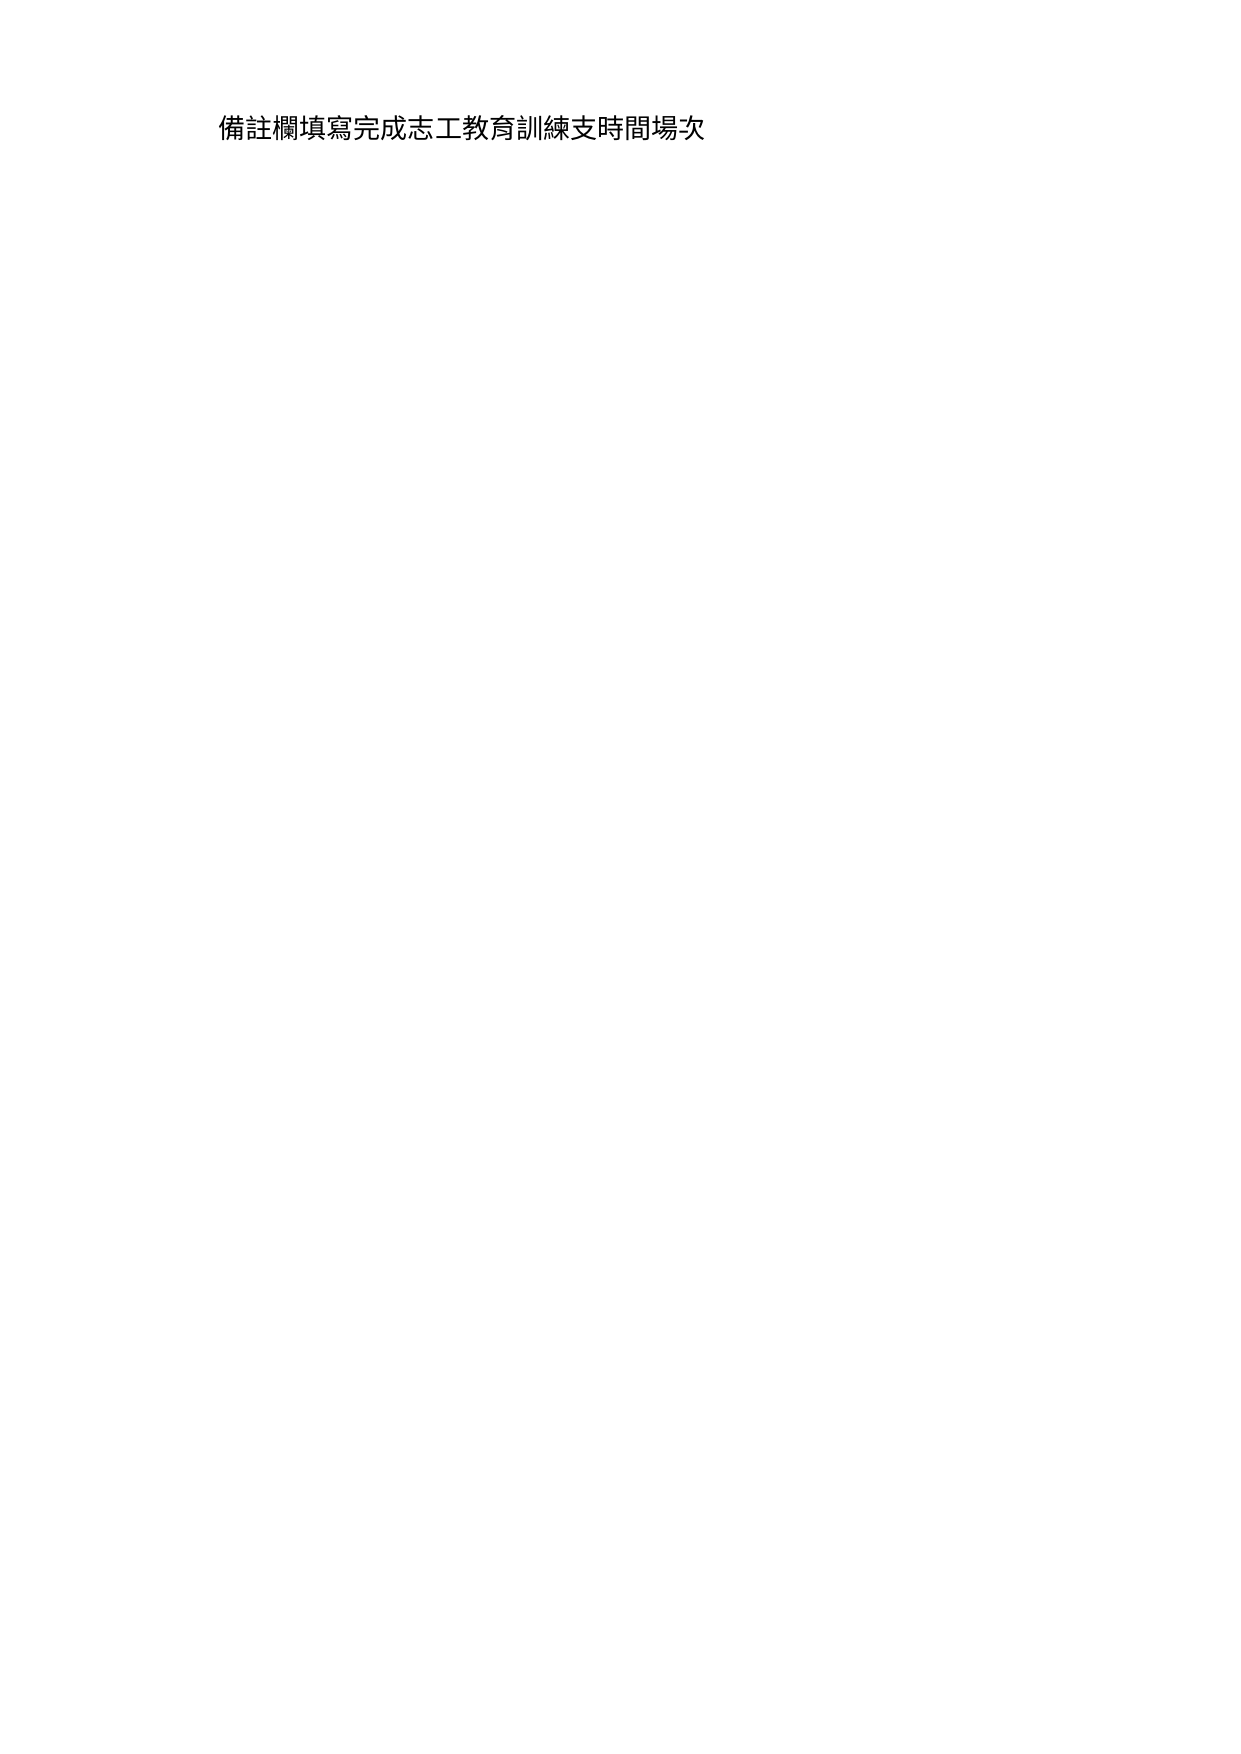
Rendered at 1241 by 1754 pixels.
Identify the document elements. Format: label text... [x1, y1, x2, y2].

text 備註欄填寫完成志工教育訓練支時間場次 [218, 89, 1122, 164]
